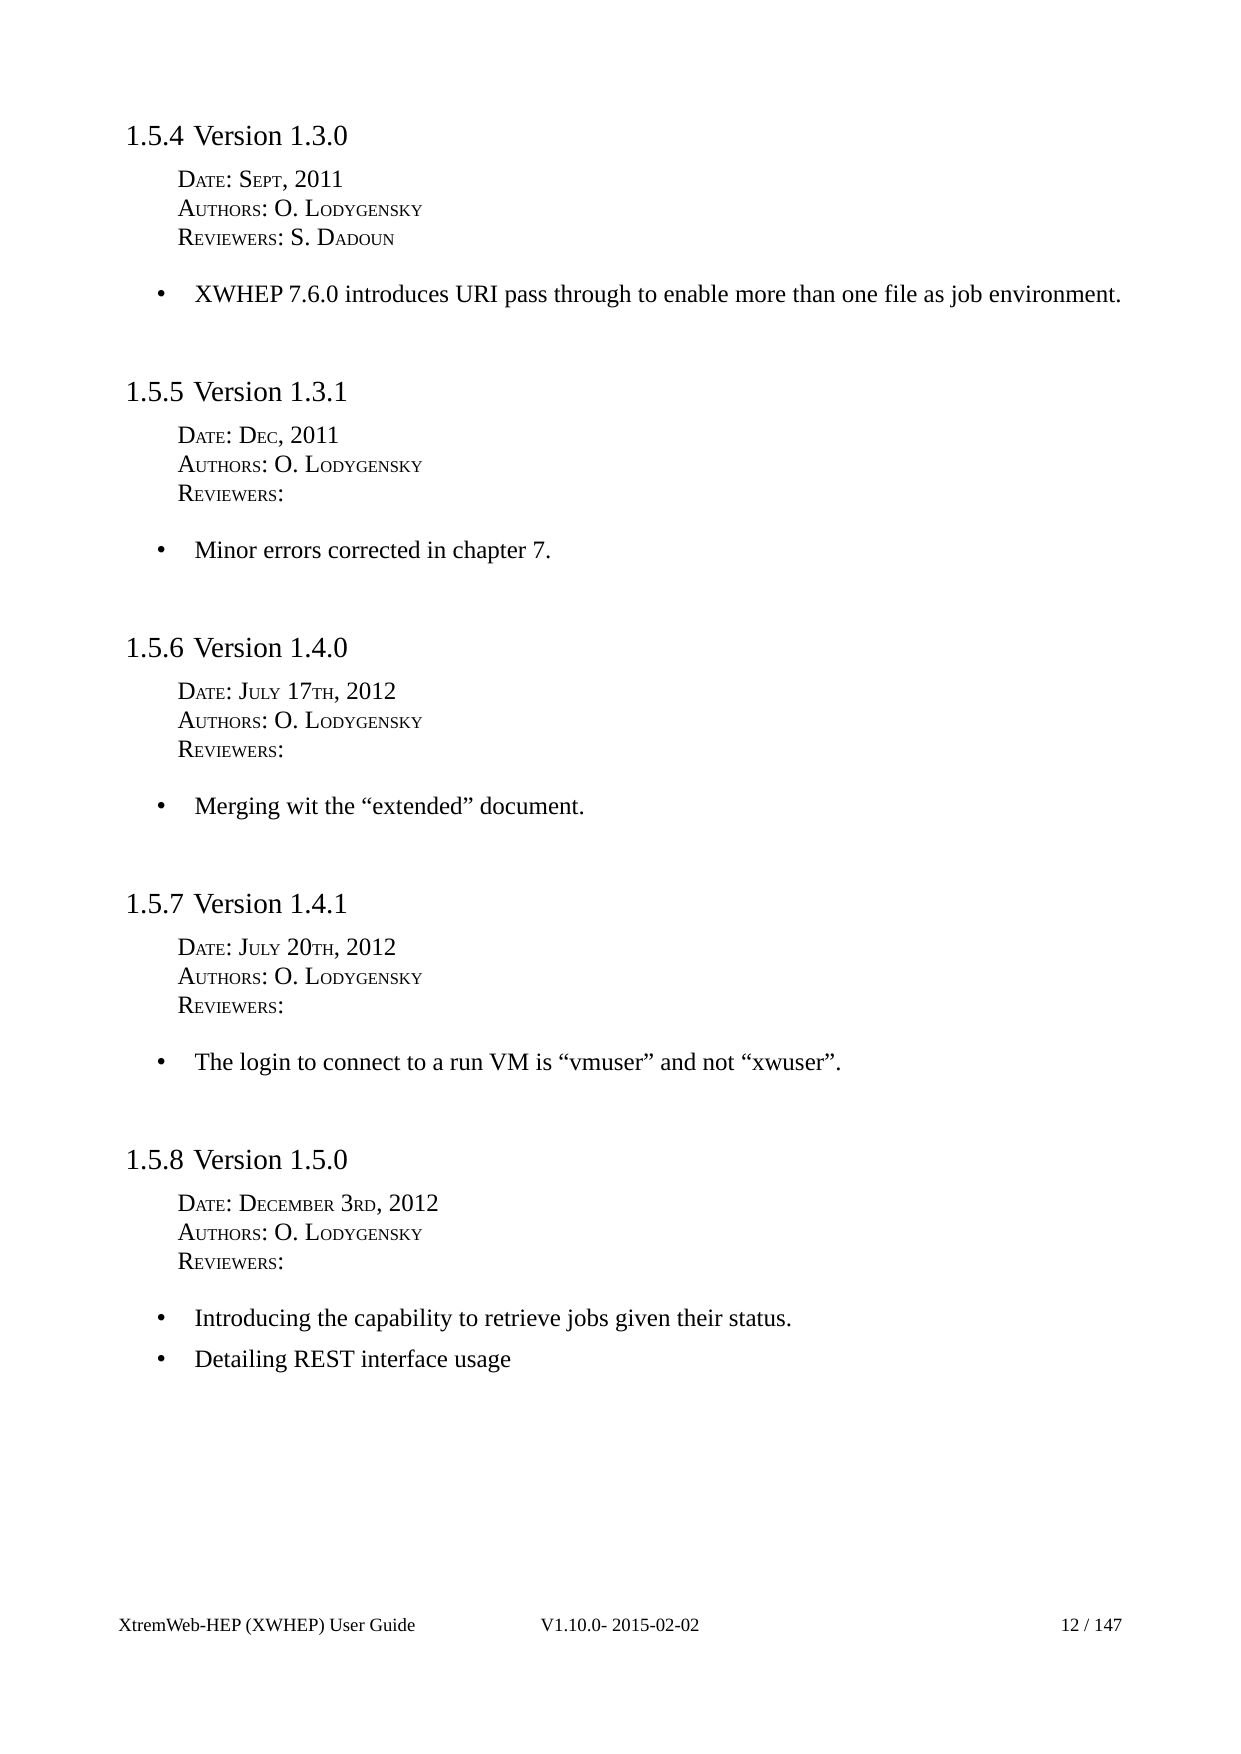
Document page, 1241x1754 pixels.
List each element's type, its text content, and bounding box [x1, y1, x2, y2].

text Date: July 20th, 2012 [177, 932, 1122, 961]
text Date: Dec, 2011 [177, 420, 1122, 449]
text Reviewers: [177, 734, 1122, 762]
subtitle Version 1.5.0 [118, 1142, 1122, 1176]
text Reviewers: [177, 478, 1122, 506]
subtitle Version 1.3.0 [118, 118, 1122, 152]
subtitle Version 1.3.1 [118, 374, 1122, 408]
subtitle Version 1.4.0 [118, 630, 1122, 664]
text Reviewers: [177, 990, 1122, 1018]
list The login to connect to a run VM is “vmuser” and not “xwuser”. [157, 1047, 1122, 1076]
text Authors: O. Lodygensky [177, 961, 1122, 990]
text Authors: O. Lodygensky [177, 449, 1122, 478]
text Date: December 3rd, 2012 [177, 1188, 1122, 1217]
text Date: Sept, 2011 [177, 164, 1122, 193]
subtitle Version 1.4.1 [118, 886, 1122, 920]
list XWHEP 7.6.0 introduces URI pass through to enable more than one file as job environment. [157, 279, 1122, 308]
text Authors: O. Lodygensky [177, 193, 1122, 222]
text Reviewers: [177, 1246, 1122, 1274]
text Reviewers: S. Dadoun [177, 222, 1122, 250]
text Authors: O. Lodygensky [177, 705, 1122, 734]
list Detailing REST interface usage [157, 1344, 1122, 1373]
list Minor errors corrected in chapter 7. [157, 535, 1122, 564]
text Authors: O. Lodygensky [177, 1217, 1122, 1246]
list Merging wit the “extended” document. [157, 791, 1122, 820]
text Date: July 17th, 2012 [177, 676, 1122, 705]
list Introducing the capability to retrieve jobs given their status. [157, 1303, 1122, 1332]
